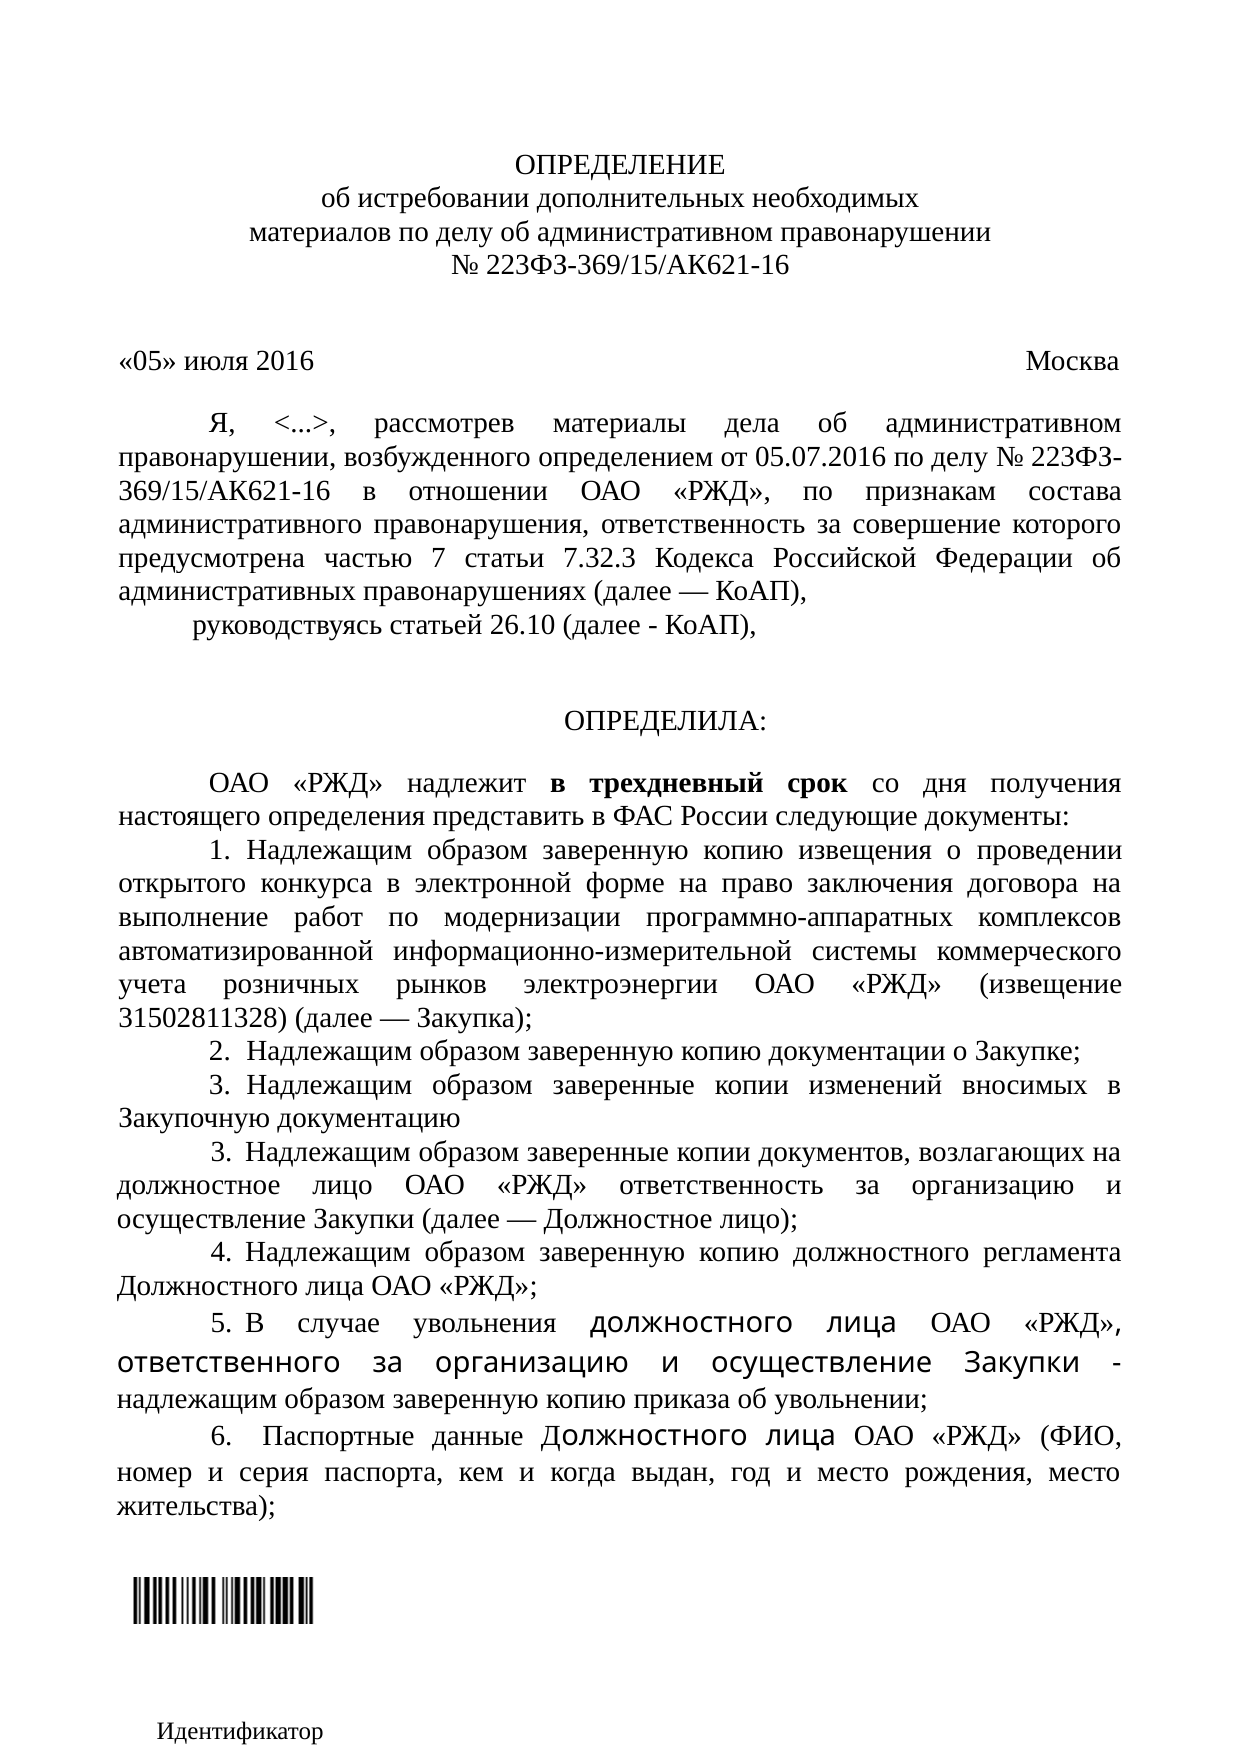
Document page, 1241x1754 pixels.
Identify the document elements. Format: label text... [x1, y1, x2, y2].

text ОАО «РЖД» надлежит в трехдневный срок со дня получения настоящего определения представить в ФАС России следующие документы: [118, 765, 1122, 832]
list Надлежащим образом заверенную копию должностного регламента Должностного лица ОАО «РЖД»; [117, 1234, 1122, 1302]
list Надлежащим образом заверенную копию документации о Закупке; [118, 1033, 1122, 1067]
text Я, <...>, рассмотрев материалы дела об административном правонарушении, возбужденного определением от 05.07.2016 по делу № 223ФЗ-369/15/АК621-16 в отношении ОАО «РЖД», по признакам состава административного правонарушения, ответственность за совершение которого предусмотрена частью 7 статьи 7.32.3 Кодекса Российской Федерации об административных правонарушениях (далее — КоАП), [118, 406, 1122, 607]
text об истребовании дополнительных необходимых [118, 180, 1122, 214]
text № 223ФЗ-369/15/АК621-16 [118, 247, 1122, 281]
list Паспортные данные Должностного лица ОАО «РЖД» (ФИО, номер и серия паспорта, кем и когда выдан, год и место рождения, место жительства); [117, 1414, 1122, 1521]
picture [118, 1577, 331, 1624]
list В случае увольнения должностного лица ОАО «РЖД», ответственного за организацию и осуществление Закупки - надлежащим образом заверенную копию приказа об увольнении; [117, 1302, 1122, 1414]
text руководствуясь статьей 26.10 (далее - КоАП), [118, 607, 1122, 640]
text ОПРЕДЕЛЕНИЕ [118, 147, 1122, 180]
text ОПРЕДЕЛИЛА: [118, 703, 1122, 736]
list Надлежащим образом заверенные копии изменений вносимых в Закупочную документацию [118, 1067, 1122, 1134]
text «05» июля 2016 Москва [118, 343, 1122, 377]
list Надлежащим образом заверенные копии документов, возлагающих на должностное лицо ОАО «РЖД» ответственность за организацию и осуществление Закупки (далее — Должностное лицо); [117, 1134, 1122, 1234]
text материалов по делу об административном правонарушении [118, 214, 1122, 247]
list Надлежащим образом заверенную копию извещения о проведении открытого конкурса в электронной форме на право заключения договора на выполнение работ по модернизации программно-аппаратных комплексов автоматизированной информационно-измерительной системы коммерческого учета розничных рынков электроэнергии ОАО «РЖД» (извещение 31502811328) (далее — Закупка); [118, 832, 1122, 1033]
